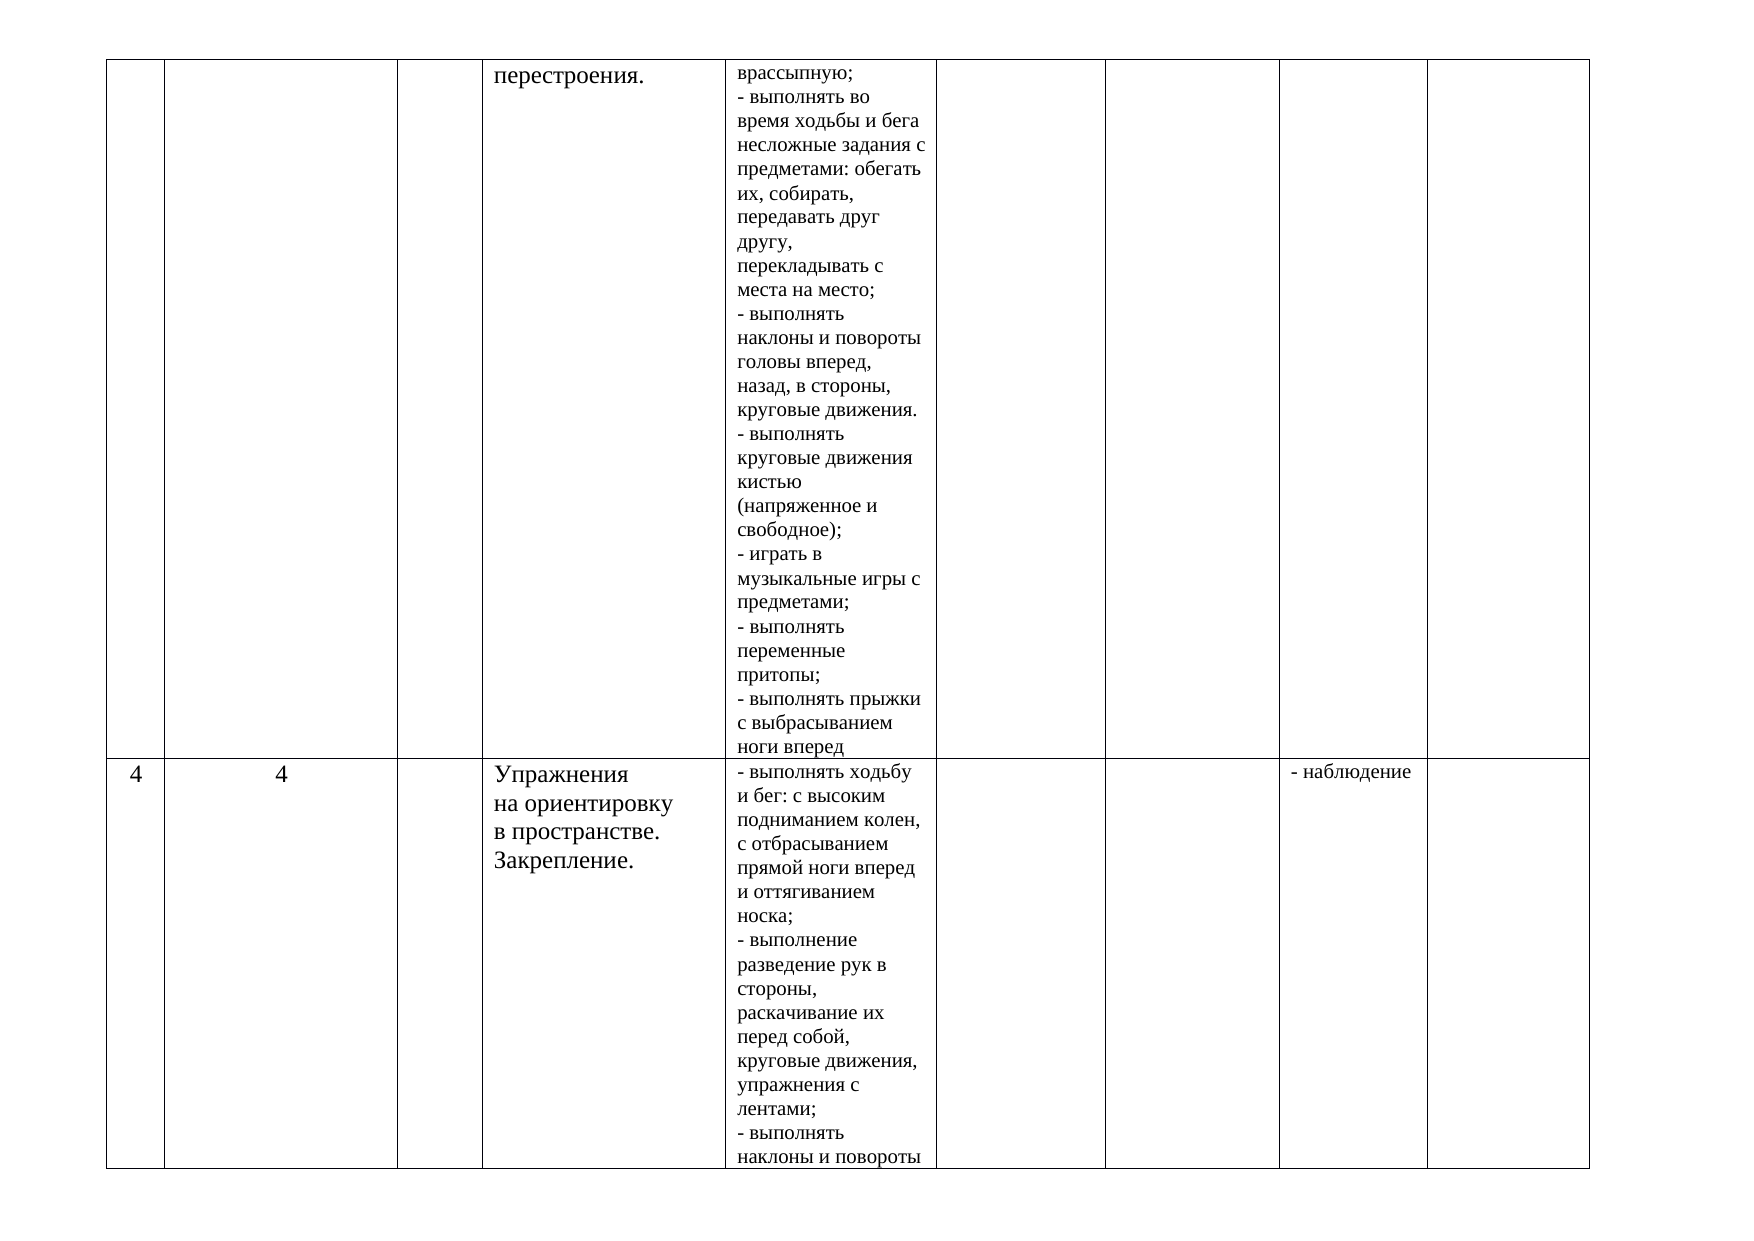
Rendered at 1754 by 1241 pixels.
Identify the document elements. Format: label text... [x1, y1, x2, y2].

table_cell [107, 60, 164, 758]
table_cell [398, 759, 482, 1168]
table_cell - выполнять ходьбу и бег: с высоким подниманием колен, с отбрасыванием прямой ноги вперед и оттягиванием носка; - выполнение разведение рук в стороны, раскачивание их перед собой, круговые движения, упражнения с лентами; - выполнять наклоны и повороты [726, 759, 936, 1168]
table_cell [398, 60, 482, 758]
table_cell [1106, 60, 1279, 758]
table_cell [937, 60, 1105, 758]
table_cell - наблюдение [1280, 759, 1427, 1168]
table_cell перестроения. [483, 60, 725, 758]
table_cell [937, 759, 1105, 1168]
table_cell [1280, 60, 1427, 758]
table_cell 4 [165, 759, 397, 1168]
table_cell [165, 60, 397, 758]
table_cell [1428, 759, 1589, 1168]
table_cell [1428, 60, 1589, 758]
table_cell Упражнения на ориентировку в пространстве. Закрепление. [483, 759, 725, 1168]
table_cell врассыпную; - выполнять во время ходьбы и бега несложные задания с предметами: обегать их, собирать, передавать друг другу, перекладывать с места на место; - выполнять наклоны и повороты головы вперед, назад, в стороны, круговые движения. - выполнять круговые движения кистью (напряженное и свободное); - играть в музыкальные игры с предметами; - выполнять переменные притопы; - выполнять прыжки с выбрасыванием ноги вперед [726, 60, 936, 758]
table_cell [1106, 759, 1279, 1168]
table_cell 4 [107, 759, 164, 1168]
